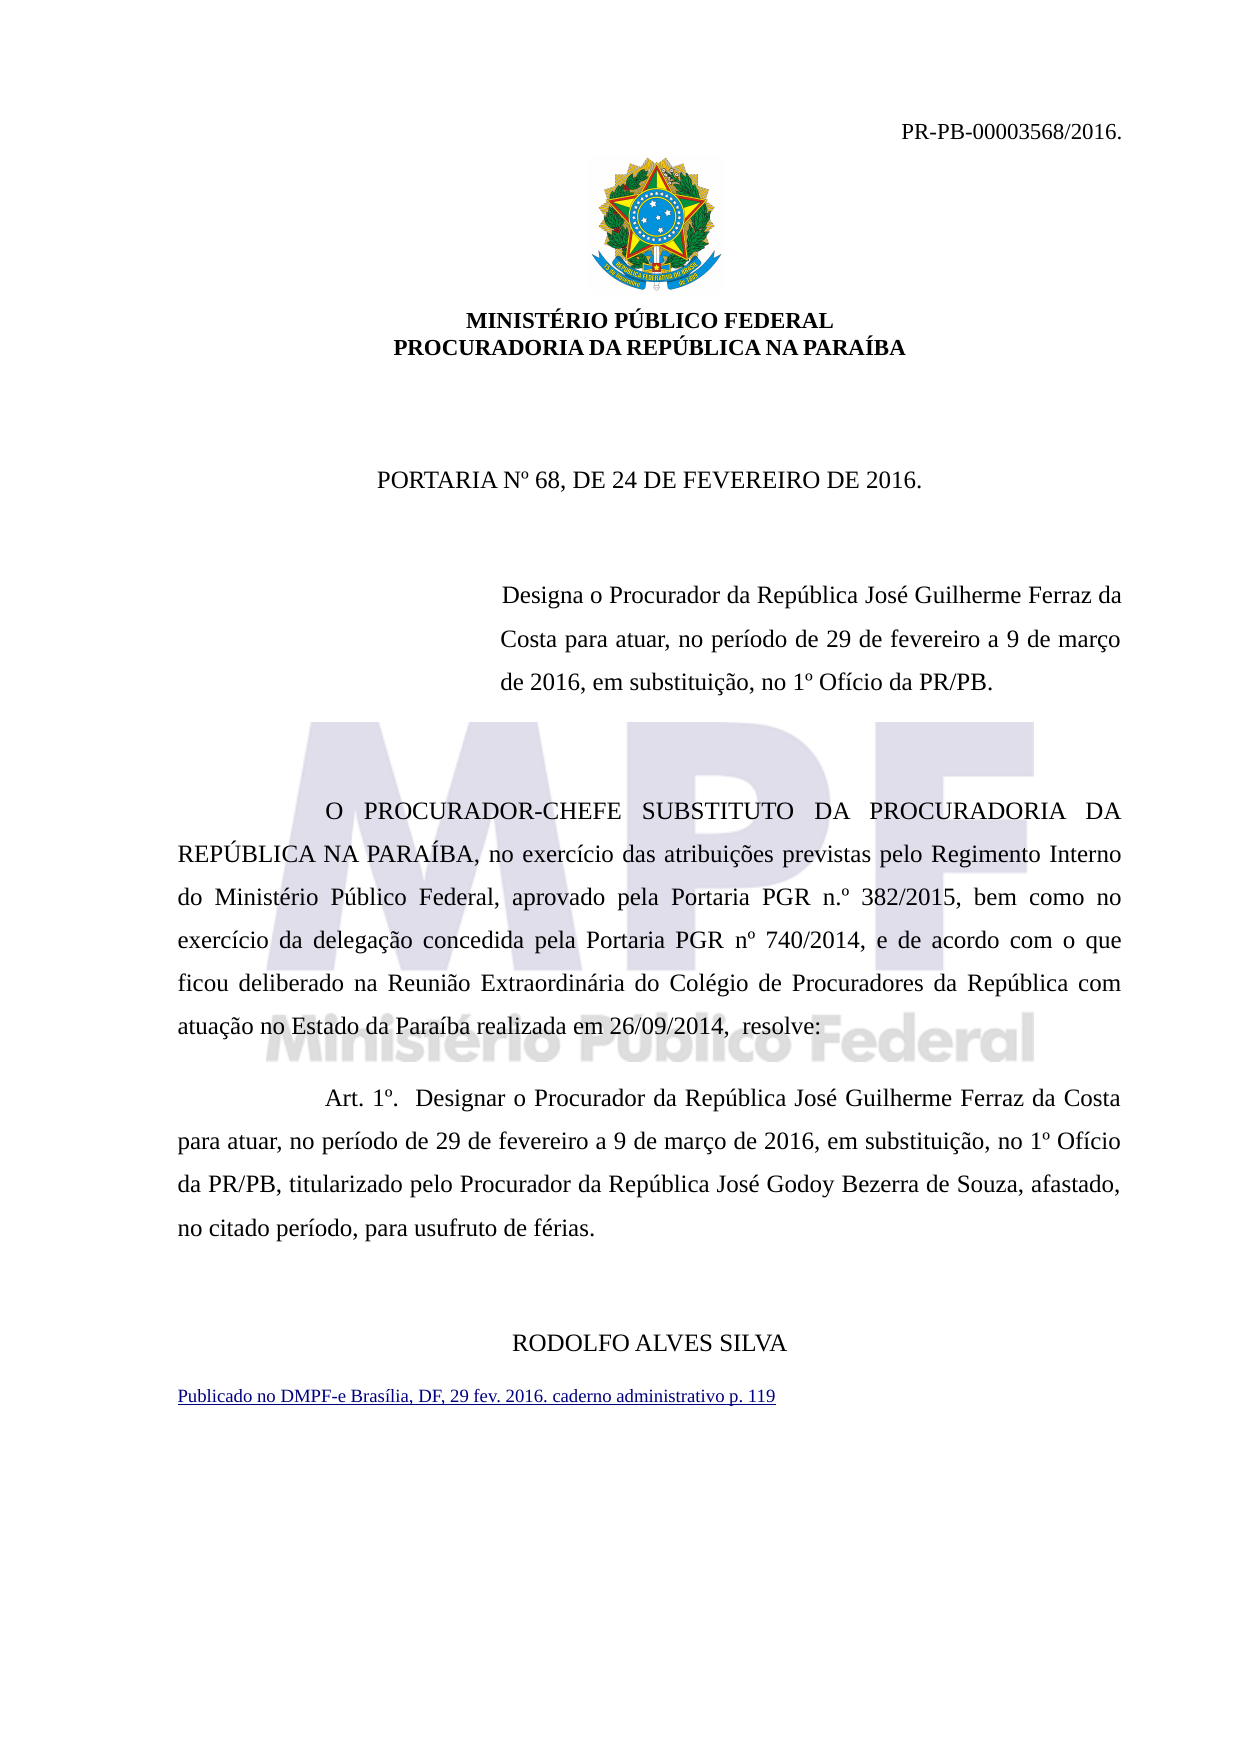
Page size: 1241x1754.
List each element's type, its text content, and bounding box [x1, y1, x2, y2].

picture [266, 722, 1034, 796]
text RODOLFO ALVES SILVA [177, 1328, 1122, 1356]
text PR-PB-00003568/2016. [177, 118, 1122, 144]
picture [266, 1040, 1034, 1062]
text Publicado no DMPF-e Brasília, DF, 29 fev. 2016. caderno administrativo p. 119 [177, 1385, 1122, 1407]
picture [587, 155, 726, 294]
text O PROCURADOR-CHEFE SUBSTITUTO DA PROCURADORIA DA REPÚBLICA NA PARAÍBA, no exercício das atribuições previstas pelo Regimento Interno do Ministério Público Federal, aprovado pela Portaria PGR n.º 382/2015, bem como no exercício da delegação concedida pela Portaria PGR nº 740/2014, e de acordo com o que ficou deliberado na Reunião Extraordinária do Colégio de Procuradores da República com atuação no Estado da Paraíba realizada em 26/09/2014, resolve: [177, 796, 1122, 1040]
text Designa o Procurador da República José Guilherme Ferraz da Costa para atuar, no período de 29 de fevereiro a 9 de março de 2016, em substituição, no 1º Ofício da PR/PB. [500, 581, 1122, 696]
text MINISTÉRIO PÚBLICO FEDERAL [177, 307, 1122, 334]
text Art. 1º. Designar o Procurador da República José Guilherme Ferraz da Costa para atuar, no período de 29 de fevereiro a 9 de março de 2016, em substituição, no 1º Ofício da PR/PB, titularizado pelo Procurador da República José Godoy Bezerra de Souza, afastado, no citado período, para usufruto de férias. [177, 1083, 1122, 1241]
text PORTARIA Nº 68, DE 24 DE FEVEREIRO DE 2016. [177, 466, 1122, 494]
text PROCURADORIA DA REPÚBLICA NA PARAÍBA [177, 334, 1122, 360]
